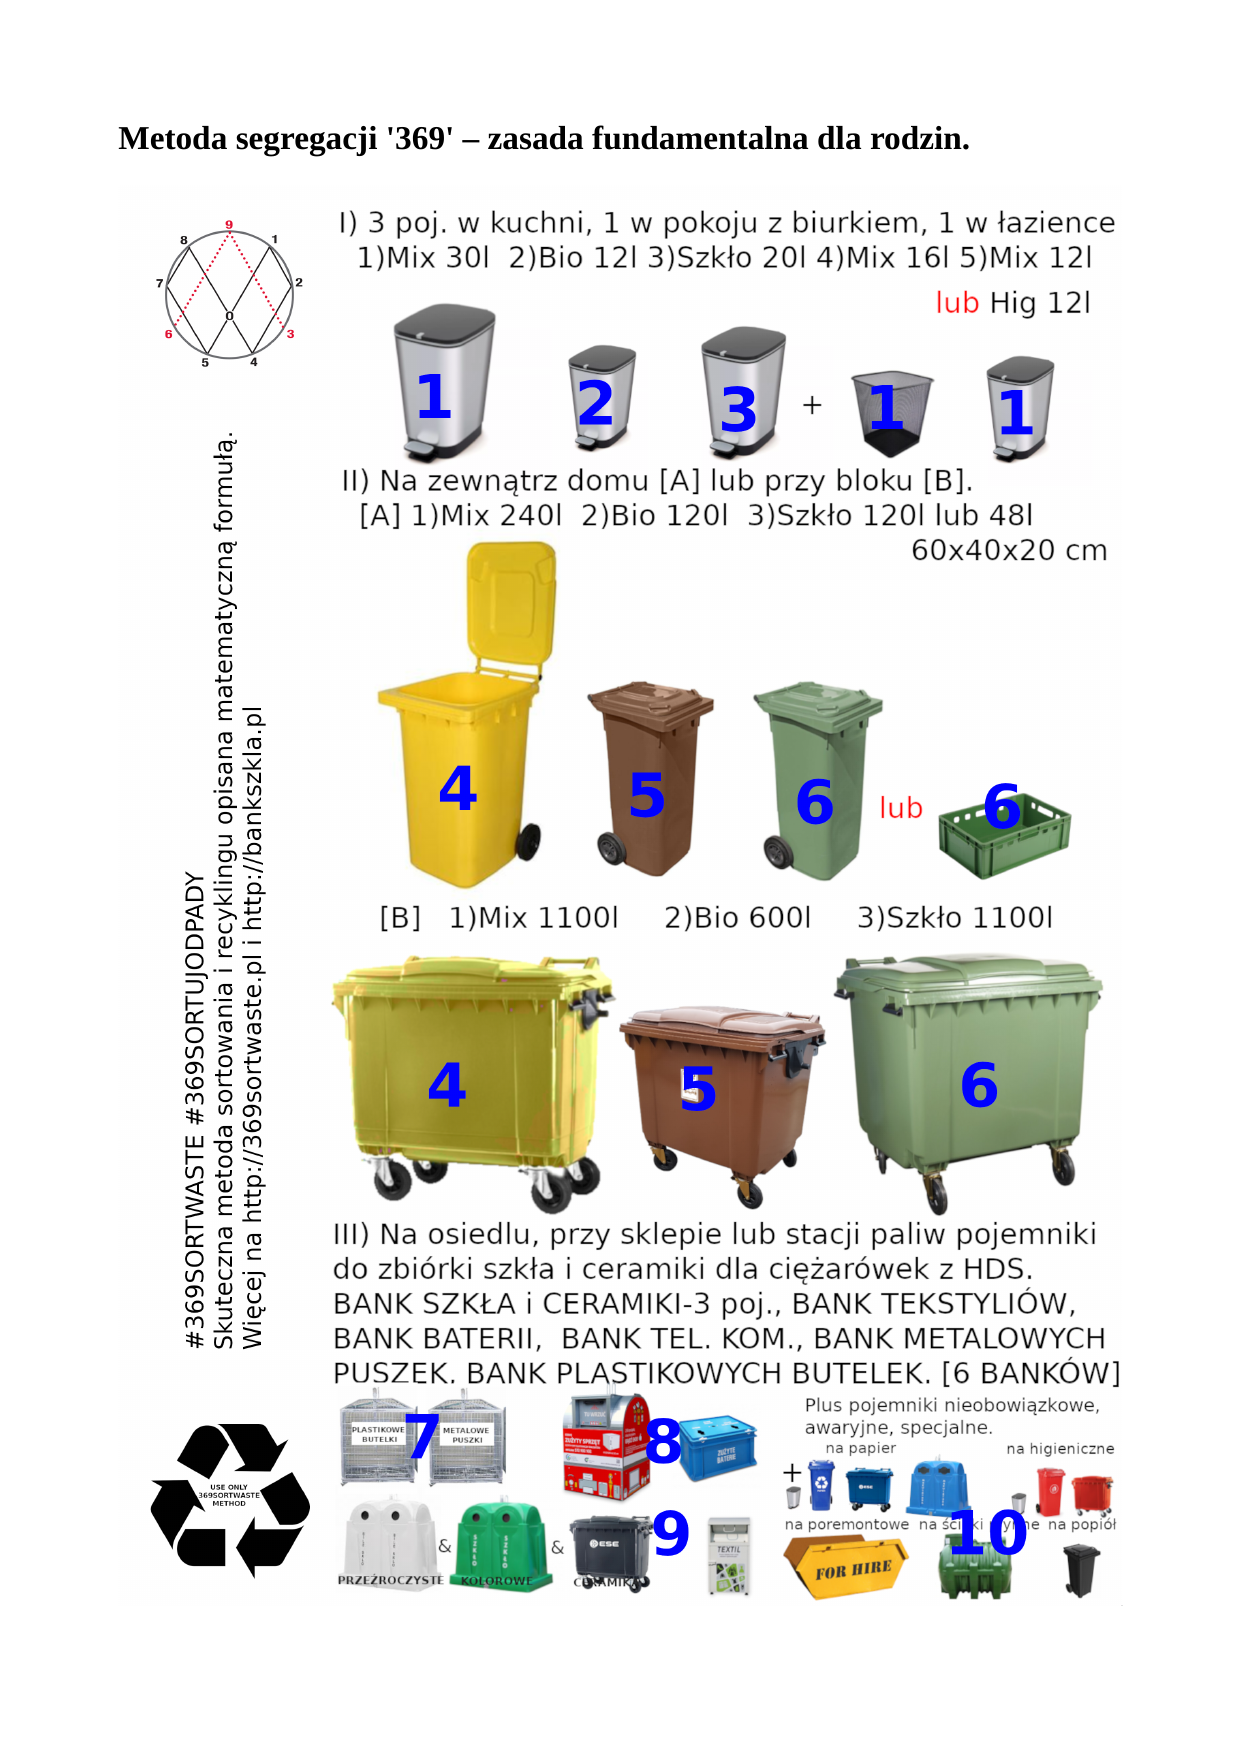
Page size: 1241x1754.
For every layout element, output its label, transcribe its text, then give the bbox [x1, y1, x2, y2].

text Metoda segregacji '369' – zasada fundamentalna dla rodzin. [118, 118, 1122, 156]
picture [118, 185, 1123, 1606]
